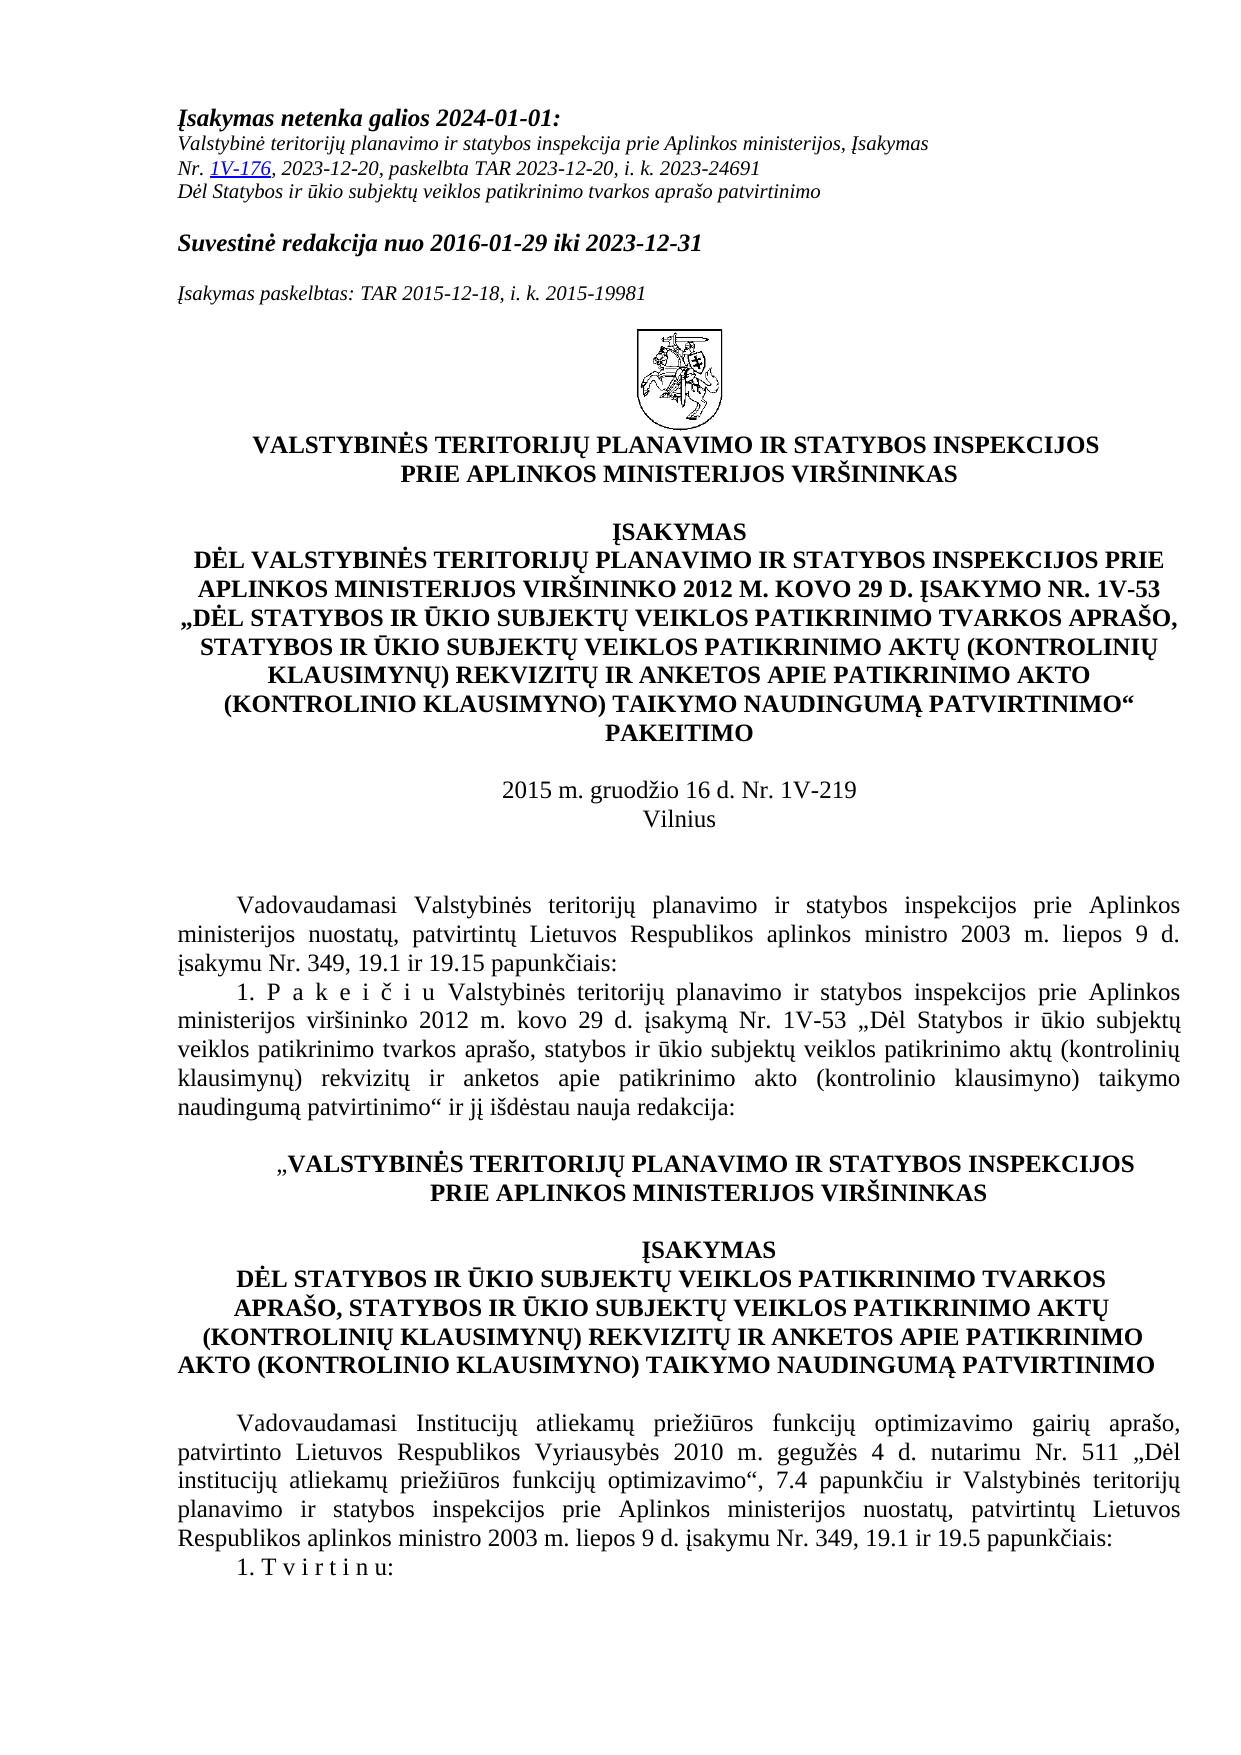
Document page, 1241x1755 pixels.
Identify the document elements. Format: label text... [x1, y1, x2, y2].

text DĖL STATYBOS IR ŪKIO SUBJEKTŲ VEIKLOS PATIKRINIMO TVARKOS [177, 1264, 1181, 1293]
text Suvestinė redakcija nuo 2016-01-29 iki 2023-12-31 [177, 228, 1181, 256]
text 1. T v i r t i n u: [177, 1552, 1181, 1580]
text ĮSAKYMAS [177, 1235, 1181, 1264]
text ĮSAKYMAS [177, 517, 1181, 545]
text „VALSTYBINĖS TERITORIJŲ PLANAVIMO IR STATYBOS INSPEKCIJOS [177, 1149, 1181, 1178]
text Vadovaudamasi Valstybinės teritorijų planavimo ir statybos inspekcijos prie Aplinkos ministerijos nuostatų, patvirtintų Lietuvos Respublikos aplinkos ministro 2003 m. liepos 9 d. įsakymu Nr. 349, 19.1 ir 19.15 papunkčiais: [177, 890, 1181, 977]
text 1. P a k e i č i u Valstybinės teritorijų planavimo ir statybos inspekcijos prie Aplinkos ministerijos viršininko 2012 m. kovo 29 d. įsakymą Nr. 1V-53 „Dėl Statybos ir ūkio subjektų veiklos patikrinimo tvarkos aprašo, statybos ir ūkio subjektų veiklos patikrinimo aktų (kontrolinių klausimynų) rekvizitų ir anketos apie patikrinimo akto (kontrolinio klausimyno) taikymo naudingumą patvirtinimo“ ir jį išdėstau nauja redakcija: [177, 977, 1181, 1120]
text PRIE APLINKOS MINISTERIJOS VIRŠININKAS [177, 1178, 1181, 1207]
text DĖL VALSTYBINĖS TERITORIJŲ PLANAVIMO IR STATYBOS INSPEKCIJOS PRIE APLINKOS MINISTERIJOS VIRŠININKO 2012 M. KOVO 29 D. ĮSAKYMO NR. 1V-53 „DĖL STATYBOS IR ŪKIO SUBJEKTŲ VEIKLOS PATIKRINIMO TVARKOS APRAŠO, STATYBOS IR ŪKIO SUBJEKTŲ VEIKLOS PATIKRINIMO AKTŲ (KONTROLINIŲ KLAUSIMYNŲ) REKVIZITŲ IR ANKETOS APIE PATIKRINIMO AKTO (KONTROLINIO KLAUSIMYNO) TAIKYMO NAUDINGUMĄ PATVIRTINIMO“ PAKEITIMO [177, 545, 1181, 747]
text Vadovaudamasi Institucijų atliekamų priežiūros funkcijų optimizavimo gairių aprašo, patvirtinto Lietuvos Respublikos Vyriausybės 2010 m. gegužės 4 d. nutarimu Nr. 511 „Dėl institucijų atliekamų priežiūros funkcijų optimizavimo“, 7.4 papunkčiu ir Valstybinės teritorijų planavimo ir statybos inspekcijos prie Aplinkos ministerijos nuostatų, patvirtintų Lietuvos Respublikos aplinkos ministro 2003 m. liepos 9 d. įsakymu Nr. 349, 19.1 ir 19.5 papunkčiais: [177, 1408, 1181, 1552]
text Įsakymas netenka galios 2024-01-01: [177, 103, 1181, 131]
text Nr. 1V-176, 2023-12-20, paskelbta TAR 2023-12-20, i. k. 2023-24691 [177, 155, 1181, 179]
text Įsakymas paskelbtas: TAR 2015-12-18, i. k. 2015-19981 [177, 280, 1181, 304]
text APRAŠO, STATYBOS IR ŪKIO SUBJEKTŲ VEIKLOS PATIKRINIMO AKTŲ [177, 1293, 1181, 1322]
text PRIE APLINKOS MINISTERIJOS VIRŠININKAS [177, 459, 1181, 488]
text Vilnius [177, 804, 1181, 833]
text (KONTROLINIŲ KLAUSIMYNŲ) REKVIZITŲ IR ANKETOS APIE PATIKRINIMO AKTO (KONTROLINIO KLAUSIMYNO) TAIKYMO NAUDINGUMĄ PATVIRTINIMO [177, 1322, 1181, 1379]
text 2015 m. gruodžio 16 d. Nr. 1V-219 [177, 775, 1181, 804]
text VALSTYBINĖS TERITORIJŲ PLANAVIMO IR STATYBOS INSPEKCIJOS [177, 430, 1181, 459]
text Valstybinė teritorijų planavimo ir statybos inspekcija prie Aplinkos ministerijos, Įsakymas [177, 131, 1181, 155]
text Dėl Statybos ir ūkio subjektų veiklos patikrinimo tvarkos aprašo patvirtinimo [177, 179, 1181, 203]
